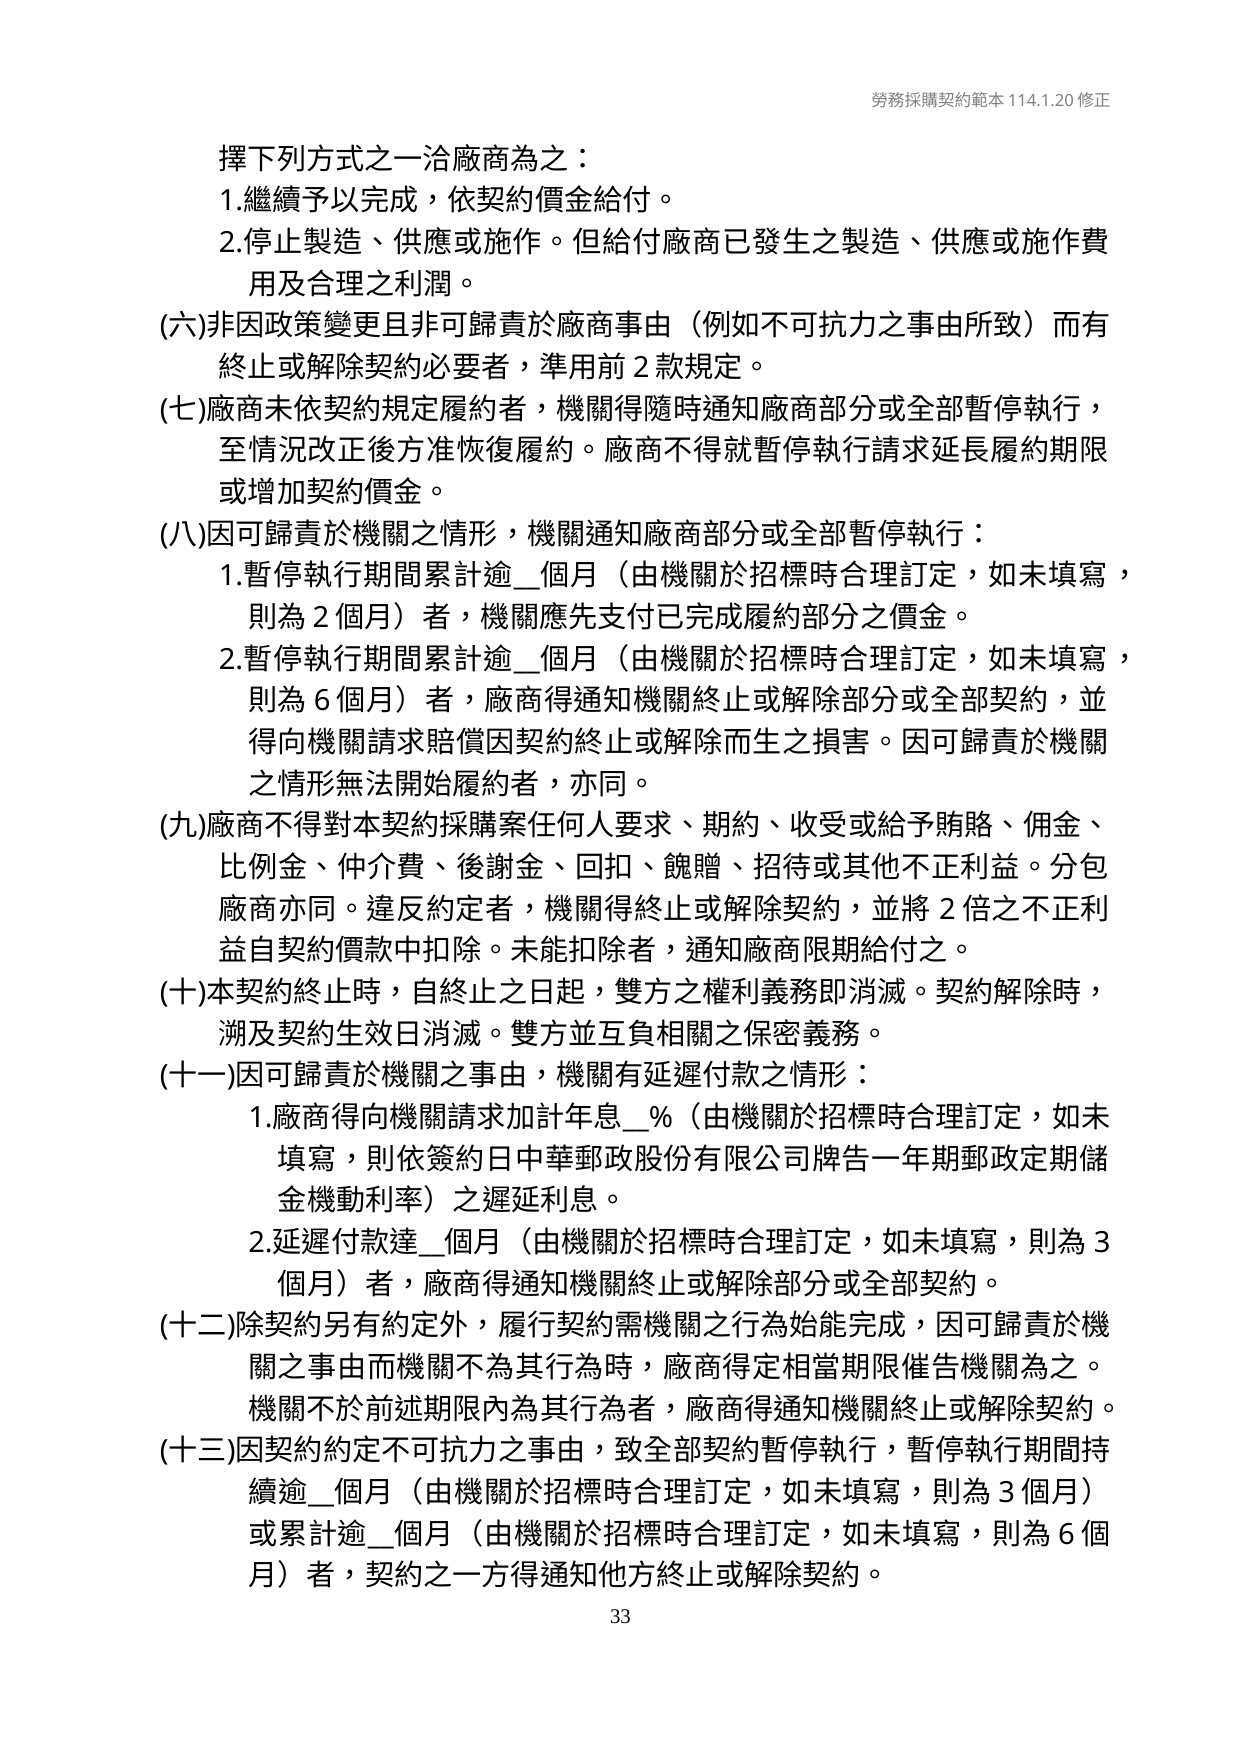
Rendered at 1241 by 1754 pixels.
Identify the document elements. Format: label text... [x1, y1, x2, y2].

text 2.延遲付款達__個月（由機關於招標時合理訂定，如未填寫，則為3個月）者，廠商得通知機關終止或解除部分或全部契約。 [248, 1219, 1110, 1302]
text 1.繼續予以完成，依契約價金給付。 [218, 177, 1110, 219]
text 2.停止製造、供應或施作。但給付廠商已發生之製造、供應或施作費用及合理之利潤。 [218, 219, 1110, 302]
text 擇下列方式之一洽廠商為之： [159, 136, 1110, 177]
text 1.暫停執行期間累計逾__個月（由機關於招標時合理訂定，如未填寫，則為2個月）者，機關應先支付已完成履約部分之價金。 [218, 552, 1110, 636]
text (七)廠商未依契約規定履約者，機關得隨時通知廠商部分或全部暫停執行，至情況改正後方准恢復履約。廠商不得就暫停執行請求延長履約期限或增加契約價金。 [159, 386, 1110, 511]
text (十三)因契約約定不可抗力之事由，致全部契約暫停執行，暫停執行期間持續逾__個月（由機關於招標時合理訂定，如未填寫，則為3個月）或累計逾__個月（由機關於招標時合理訂定，如未填寫，則為6個月）者，契約之一方得通知他方終止或解除契約。 [159, 1427, 1110, 1594]
text (八)因可歸責於機關之情形，機關通知廠商部分或全部暫停執行： [159, 511, 1110, 552]
text (六)非因政策變更且非可歸責於廠商事由（例如不可抗力之事由所致）而有終止或解除契約必要者，準用前2款規定。 [159, 302, 1110, 386]
text 2.暫停執行期間累計逾__個月（由機關於招標時合理訂定，如未填寫，則為6個月）者，廠商得通知機關終止或解除部分或全部契約，並得向機關請求賠償因契約終止或解除而生之損害。因可歸責於機關之情形無法開始履約者，亦同。 [218, 636, 1110, 802]
text (九)廠商不得對本契約採購案任何人要求、期約、收受或給予賄賂、佣金、比例金、仲介費、後謝金、回扣、餽贈、招待或其他不正利益。分包廠商亦同。違反約定者，機關得終止或解除契約，並將2倍之不正利益自契約價款中扣除。未能扣除者，通知廠商限期給付之。 [159, 802, 1110, 969]
text (十一)因可歸責於機關之事由，機關有延遲付款之情形： [159, 1052, 1110, 1094]
text (十)本契約終止時，自終止之日起，雙方之權利義務即消滅。契約解除時，溯及契約生效日消滅。雙方並互負相關之保密義務。 [159, 969, 1110, 1052]
text (十二)除契約另有約定外，履行契約需機關之行為始能完成，因可歸責於機關之事由而機關不為其行為時，廠商得定相當期限催告機關為之。機關不於前述期限內為其行為者，廠商得通知機關終止或解除契約。 [159, 1302, 1110, 1427]
text 1.廠商得向機關請求加計年息__%（由機關於招標時合理訂定，如未填寫，則依簽約日中華郵政股份有限公司牌告一年期郵政定期儲金機動利率）之遲延利息。 [248, 1094, 1110, 1219]
